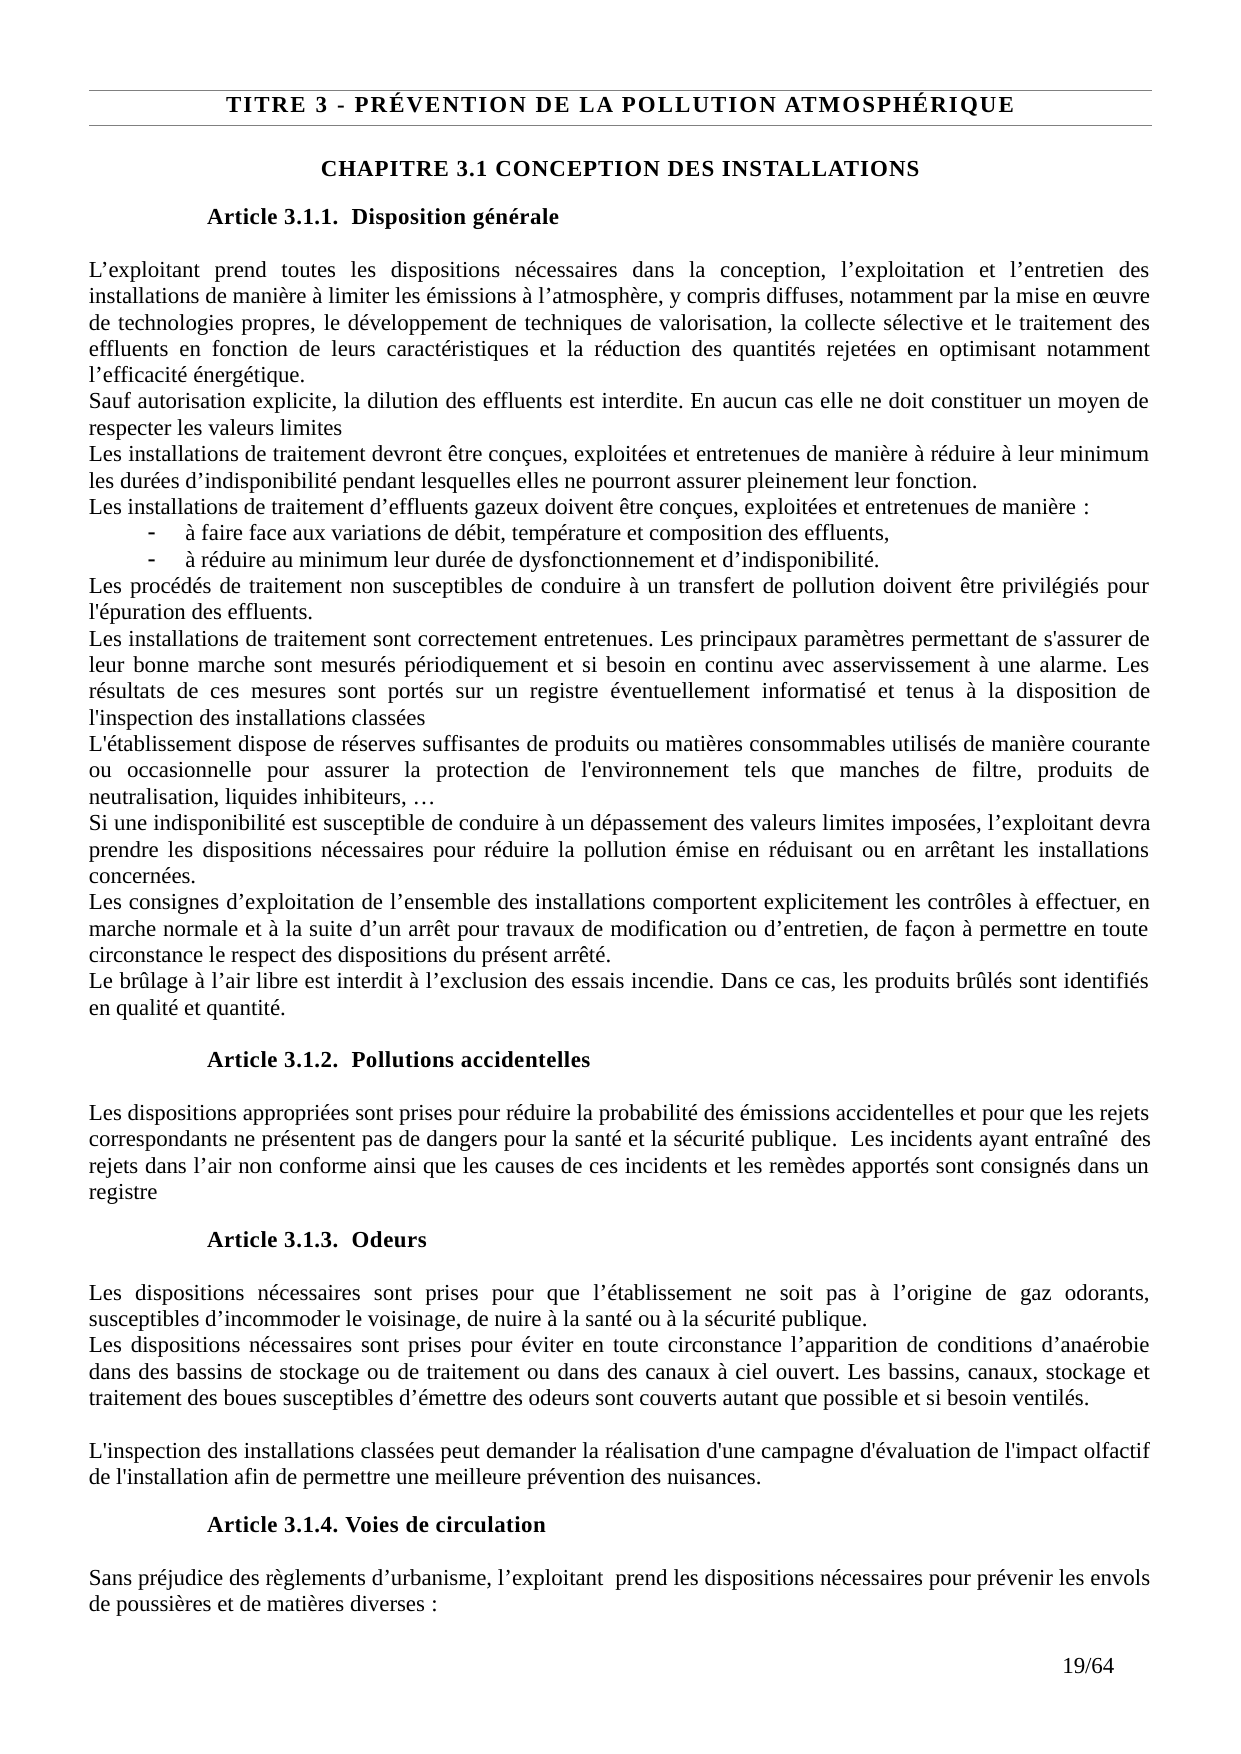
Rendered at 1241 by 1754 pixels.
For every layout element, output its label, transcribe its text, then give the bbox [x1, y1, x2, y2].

list à faire face aux variations de débit, température et composition des effluents, [148, 519, 1152, 546]
text Les dispositions nécessaires sont prises pour éviter en toute circonstance l’apparition de conditions d’anaérobie dans des bassins de stockage ou de traitement ou dans des canaux à ciel ouvert. Les bassins, canaux, stockage et traitement des boues susceptibles d’émettre des odeurs sont couverts autant que possible et si besoin ventilés. [89, 1332, 1152, 1411]
text L'établissement dispose de réserves suffisantes de produits ou matières consommables utilisés de manière courante ou occasionnelle pour assurer la protection de l'environnement tels que manches de filtre, produits de neutralisation, liquides inhibiteurs, … [89, 730, 1152, 809]
text Le brûlage à l’air libre est interdit à l’exclusion des essais incendie. Dans ce cas, les produits brûlés sont identifiés en qualité et quantité. [89, 967, 1152, 1020]
text Si une indisponibilité est susceptible de conduire à un dépassement des valeurs limites imposées, l’exploitant devra prendre les dispositions nécessaires pour réduire la pollution émise en réduisant ou en arrêtant les installations concernées. [89, 809, 1152, 888]
text Sans préjudice des règlements d’urbanisme, l’exploitant prend les dispositions nécessaires pour prévenir les envols de poussières et de matières diverses : [89, 1564, 1152, 1617]
list à réduire au minimum leur durée de dysfonctionnement et d’indisponibilité. [148, 546, 1152, 572]
subtitle Odeurs [207, 1226, 1152, 1252]
text Les installations de traitement devront être conçues, exploitées et entretenues de manière à réduire à leur minimum les durées d’indisponibilité pendant lesquelles elles ne pourront assurer pleinement leur fonction. [89, 440, 1152, 493]
subtitle Voies de circulation [207, 1511, 1152, 1538]
text Les procédés de traitement non susceptibles de conduire à un transfert de pollution doivent être privilégiés pour l'épuration des effluents. [89, 572, 1152, 625]
text L’exploitant prend toutes les dispositions nécessaires dans la conception, l’exploitation et l’entretien des installations de manière à limiter les émissions à l’atmosphère, y compris diffuses, notamment par la mise en œuvre de technologies propres, le développement de techniques de valorisation, la collecte sélective et le traitement des effluents en fonction de leurs caractéristiques et la réduction des quantités rejetées en optimisant notamment l’efficacité énergétique. [89, 256, 1152, 388]
text Les dispositions appropriées sont prises pour réduire la probabilité des émissions accidentelles et pour que les rejets correspondants ne présentent pas de dangers pour la santé et la sécurité publique. Les incidents ayant entraîné des rejets dans l’air non conforme ainsi que les causes de ces incidents et les remèdes apportés sont consignés dans un registre [89, 1073, 1152, 1204]
text Les dispositions nécessaires sont prises pour que l’établissement ne soit pas à l’origine de gaz odorants, susceptibles d’incommoder le voisinage, de nuire à la santé ou à la sécurité publique. [89, 1279, 1152, 1332]
text L'inspection des installations classées peut demander la réalisation d'une campagne d'évaluation de l'impact olfactif de l'installation afin de permettre une meilleure prévention des nuisances. [89, 1437, 1152, 1490]
subtitle Pollutions accidentelles [207, 1046, 1152, 1073]
text Les installations de traitement sont correctement entretenues. Les principaux paramètres permettant de s'assurer de leur bonne marche sont mesurés périodiquement et si besoin en continu avec asservissement à une alarme. Les résultats de ces mesures sont portés sur un registre éventuellement informatisé et tenus à la disposition de l'inspection des installations classées [89, 625, 1152, 730]
text Les installations de traitement d’effluents gazeux doivent être conçues, exploitées et entretenues de manière : [89, 493, 1152, 519]
subtitle Disposition générale [207, 203, 1152, 229]
text Sauf autorisation explicite, la dilution des effluents est interdite. En aucun cas elle ne doit constituer un moyen de respecter les valeurs limites [89, 388, 1152, 440]
subtitle - Prévention de la pollution atmosphérique [89, 91, 1152, 125]
subtitle Conception des installations [89, 155, 1152, 182]
text Les consignes d’exploitation de l’ensemble des installations comportent explicitement les contrôles à effectuer, en marche normale et à la suite d’un arrêt pour travaux de modification ou d’entretien, de façon à permettre en toute circonstance le respect des dispositions du présent arrêté. [89, 888, 1152, 967]
